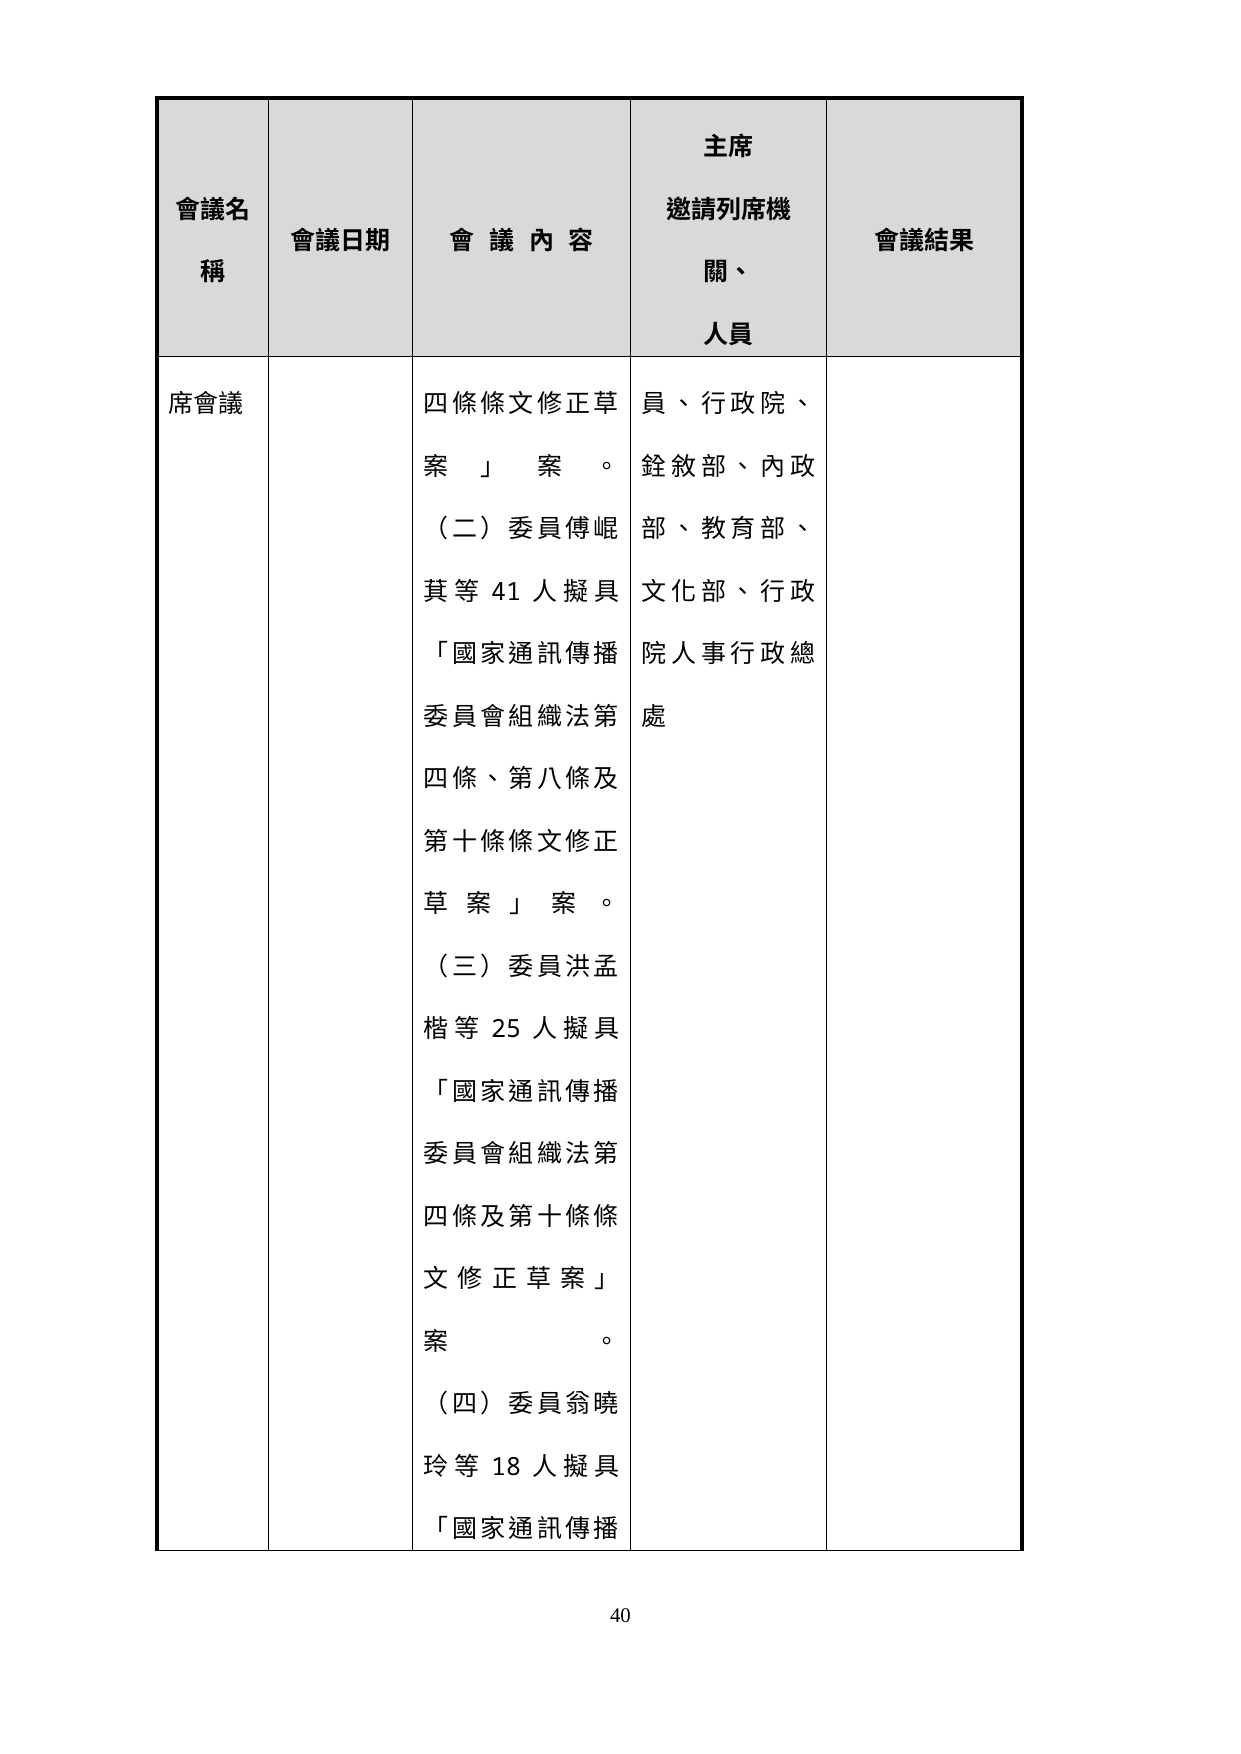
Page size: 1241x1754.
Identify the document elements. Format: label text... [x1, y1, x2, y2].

table_header 主席 邀請列席機關、 人員 [631, 100, 826, 356]
table_cell 員、行政院、銓敘部、內政部、教育部、文化部、行政院人事行政總處 [631, 357, 826, 1550]
table_cell 席會議 [159, 357, 268, 1550]
table_cell [269, 357, 412, 1550]
table_header 會議名稱 [159, 100, 268, 356]
table_cell 四條條文修正草案」案。 （二）委員傅崐萁等41人擬具「國家通訊傳播委員會組織法第四條、第八條及第十條條文修正草案」案。 （三）委員洪孟楷等25人擬具「國家通訊傳播委員會組織法第四條及第十條條文修正草案」案。 （四）委員翁曉玲等18人擬具「國家通訊傳播 [413, 357, 630, 1550]
table_cell [827, 357, 1020, 1550]
table_header 會議內容 [413, 100, 630, 356]
table_header 會議結果 [827, 100, 1020, 356]
table_header 會議日期 [269, 100, 412, 356]
